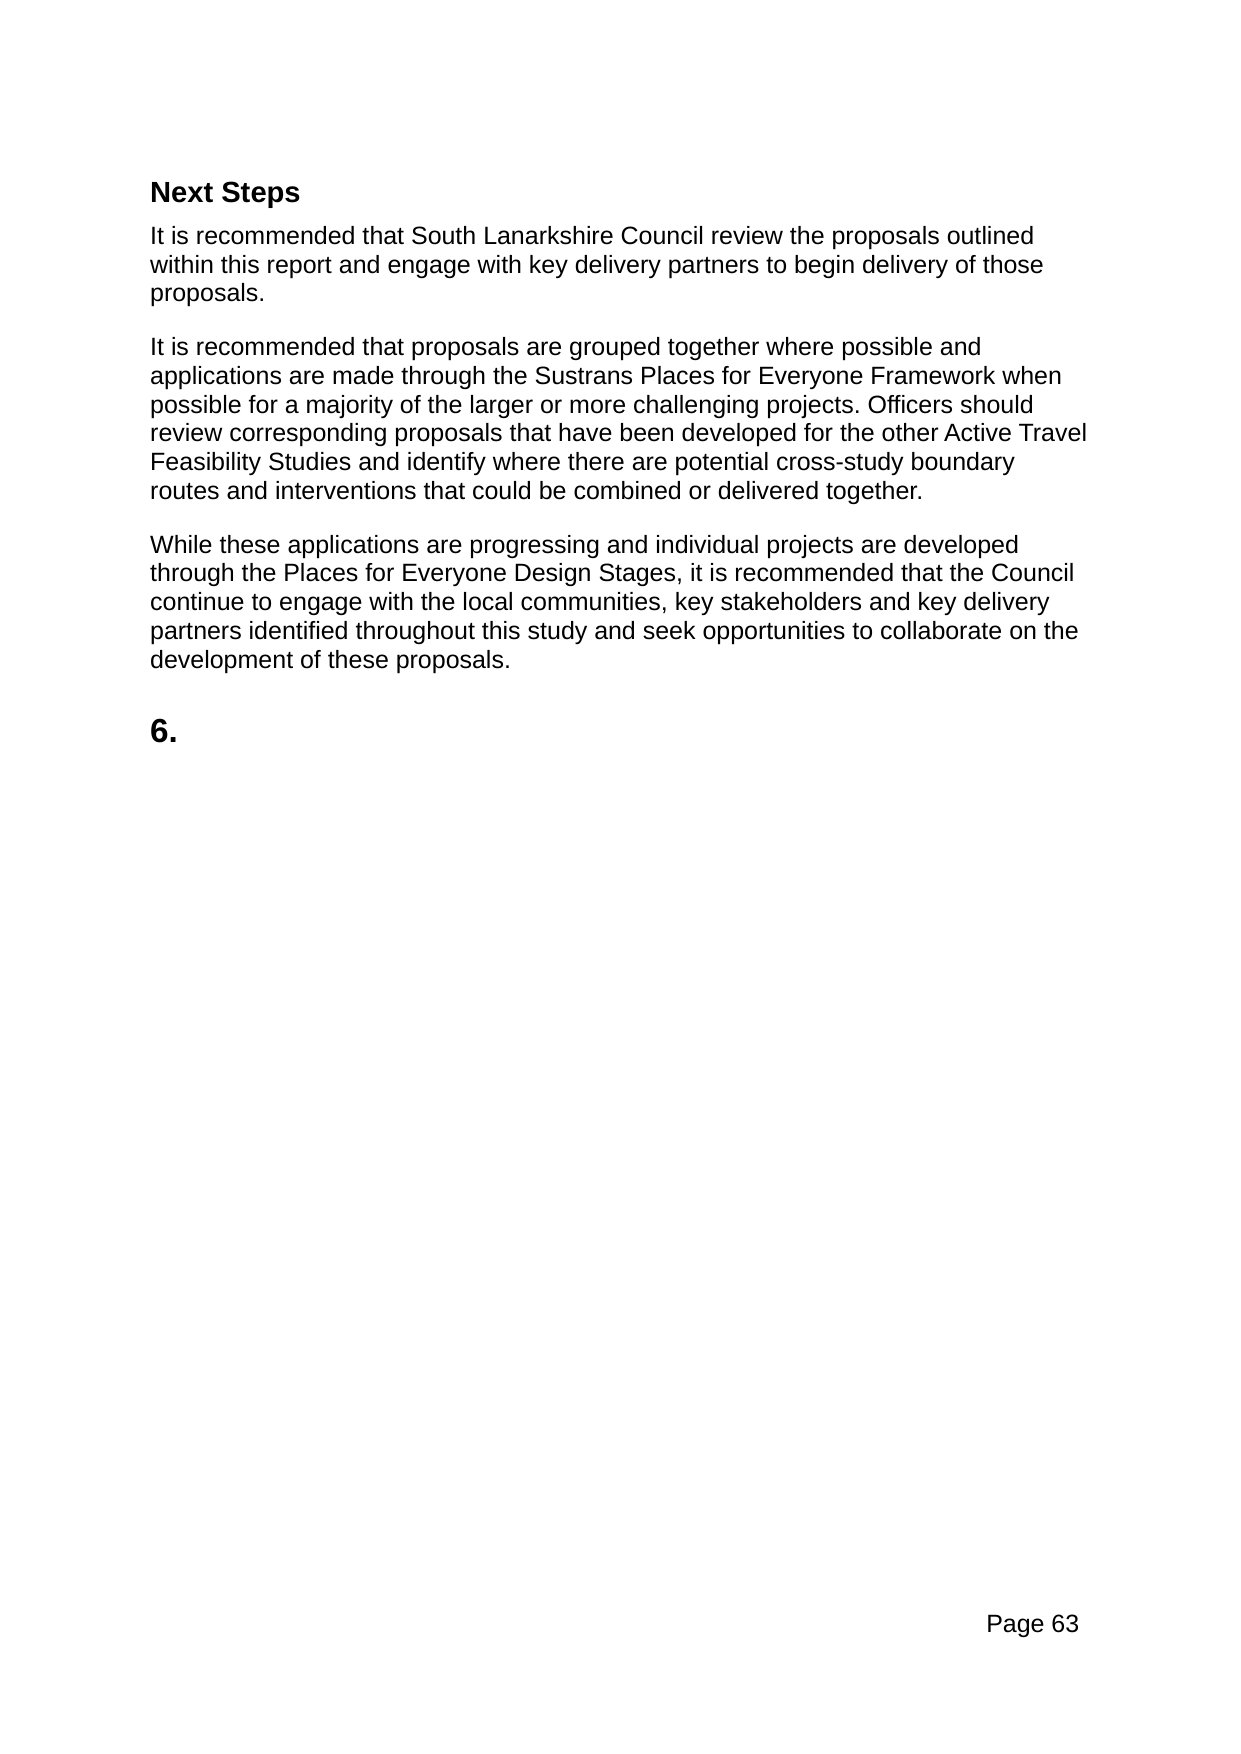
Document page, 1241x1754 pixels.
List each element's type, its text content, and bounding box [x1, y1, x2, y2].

text It is recommended that South Lanarkshire Council review the proposals outlined within this report and engage with key delivery partners to begin delivery of those proposals. [150, 221, 1090, 307]
text While these applications are progressing and individual projects are developed through the Places for Everyone Design Stages, it is recommended that the Council continue to engage with the local communities, key stakeholders and key delivery partners identified throughout this study and seek opportunities to collaborate on the development of these proposals. [150, 529, 1090, 673]
text It is recommended that proposals are grouped together where possible and applications are made through the Sustrans Places for Everyone Framework when possible for a majority of the larger or more challenging projects. Officers should review corresponding proposals that have been developed for the other Active Travel Feasibility Studies and identify where there are potential cross-study boundary routes and interventions that could be combined or delivered together. [150, 332, 1090, 504]
subtitle Next Steps [150, 175, 1090, 208]
